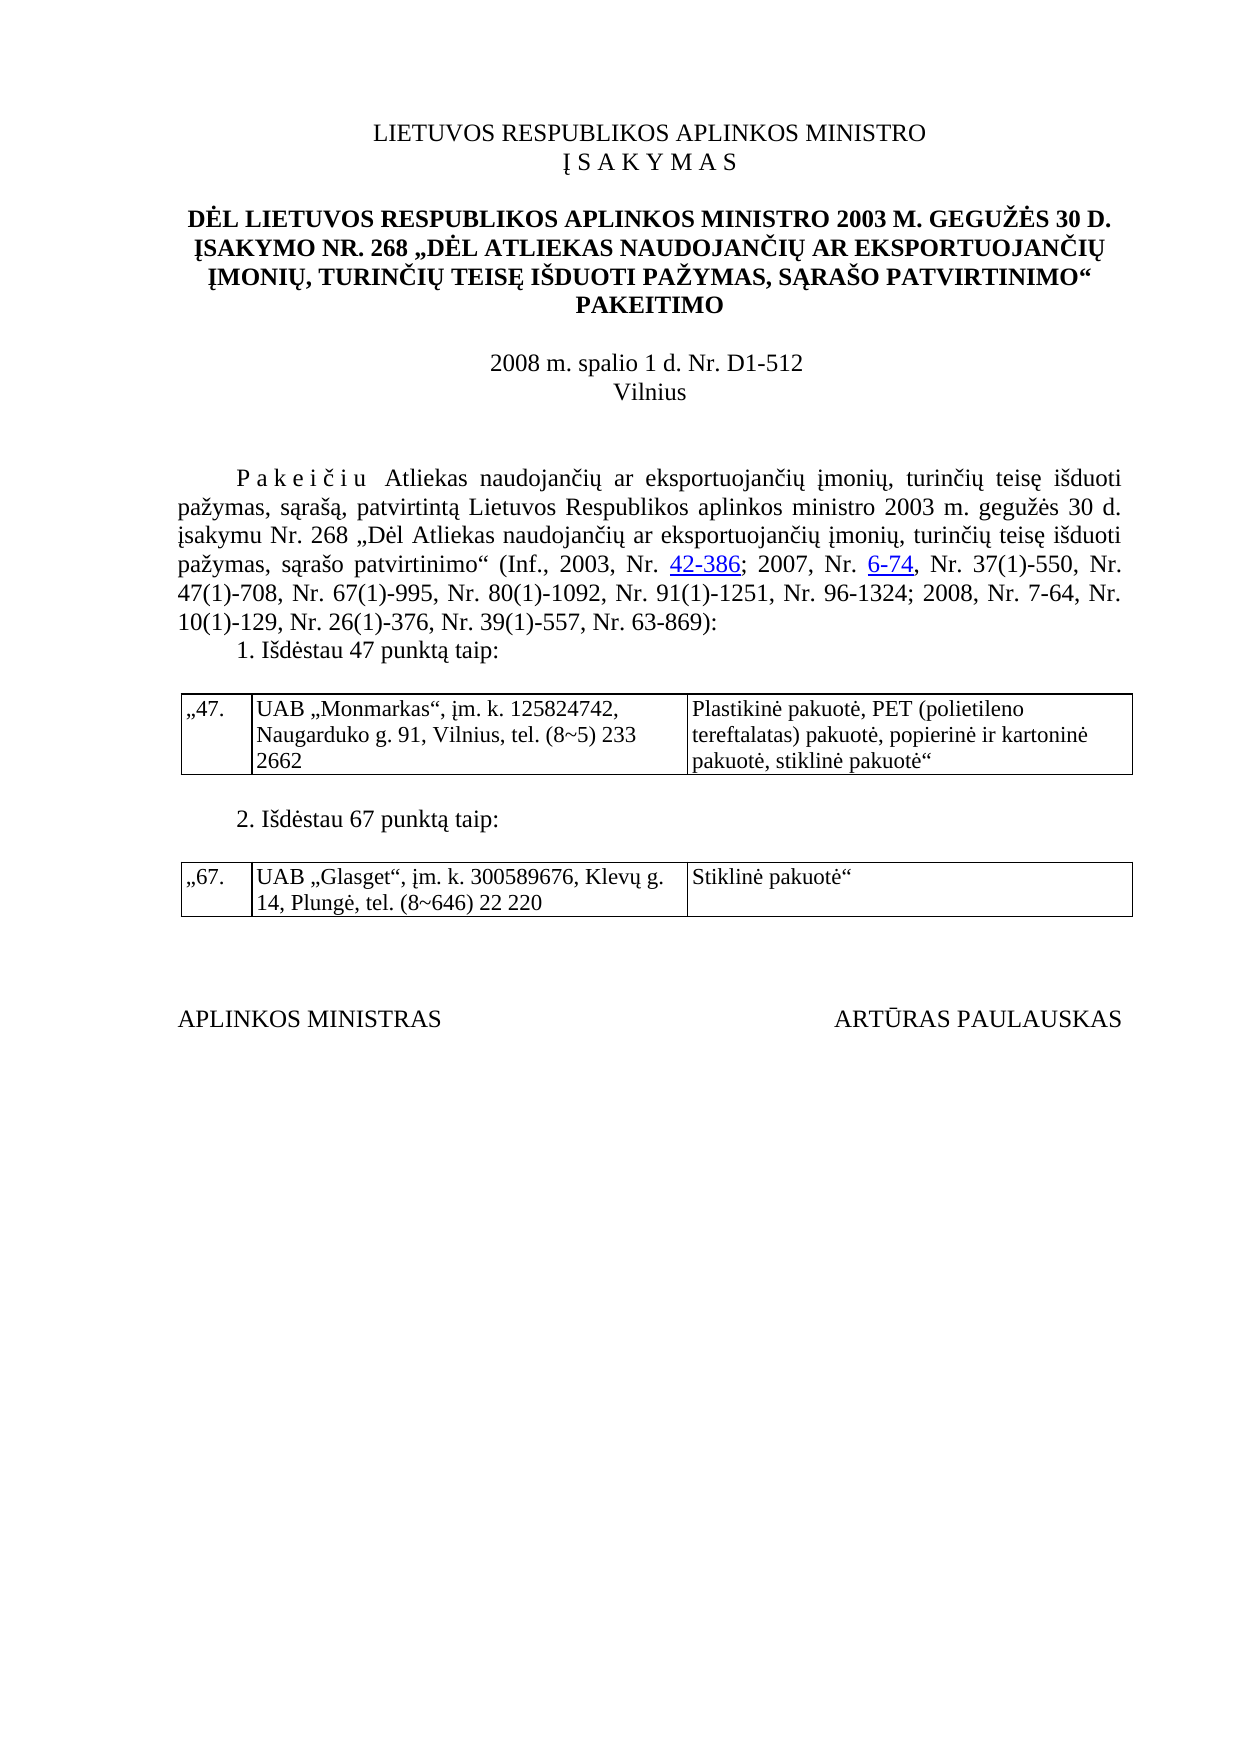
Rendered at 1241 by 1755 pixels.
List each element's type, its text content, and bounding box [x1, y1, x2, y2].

text DĖL LIETUVOS RESPUBLIKOS APLINKOS MINISTRO 2003 M. GEGUŽĖS 30 D. ĮSAKYMO NR. 268 „DĖL ATLIEKAS NAUDOJANČIŲ AR EKSPORTUOJANČIŲ ĮMONIŲ, TURINČIŲ TEISĘ IŠDUOTI PAŽYMAS, SĄRAŠO PATVIRTINIMO“ PAKEITIMO [177, 204, 1122, 319]
text ĮSAKYMAS [177, 147, 1122, 176]
text APLINKOS MINISTRAS ARTŪRAS PAULAUSKAS [177, 1004, 1122, 1032]
text 1. Išdėstau 47 punktą taip: [177, 636, 1122, 664]
text LIETUVOS RESPUBLIKOS APLINKOS MINISTRO [177, 118, 1122, 147]
text Vilnius [177, 377, 1122, 406]
text 2. Išdėstau 67 punktą taip: [177, 804, 1122, 833]
table_header „47. [182, 695, 251, 774]
table_header Stiklinė pakuotė“ [688, 863, 1132, 916]
table_header „67. [182, 863, 251, 916]
text Pakeičiu Atliekas naudojančių ar eksportuojančių įmonių, turinčių teisę išduoti pažymas, sąrašą, patvirtintą Lietuvos Respublikos aplinkos ministro 2003 m. gegužės 30 d. įsakymu Nr. 268 „Dėl Atliekas naudojančių ar eksportuojančių įmonių, turinčių teisę išduoti pažymas, sąrašo patvirtinimo“ (Inf., 2003, Nr. 42-386; 2007, Nr. 6-74, Nr. 37(1)-550, Nr. 47(1)-708, Nr. 67(1)-995, Nr. 80(1)-1092, Nr. 91(1)-1251, Nr. 96-1324; 2008, Nr. 7-64, Nr. 10(1)-129, Nr. 26(1)-376, Nr. 39(1)-557, Nr. 63-869): [177, 463, 1122, 636]
text 2008 m. spalio 1 d. Nr. D1-512 [177, 348, 1122, 377]
